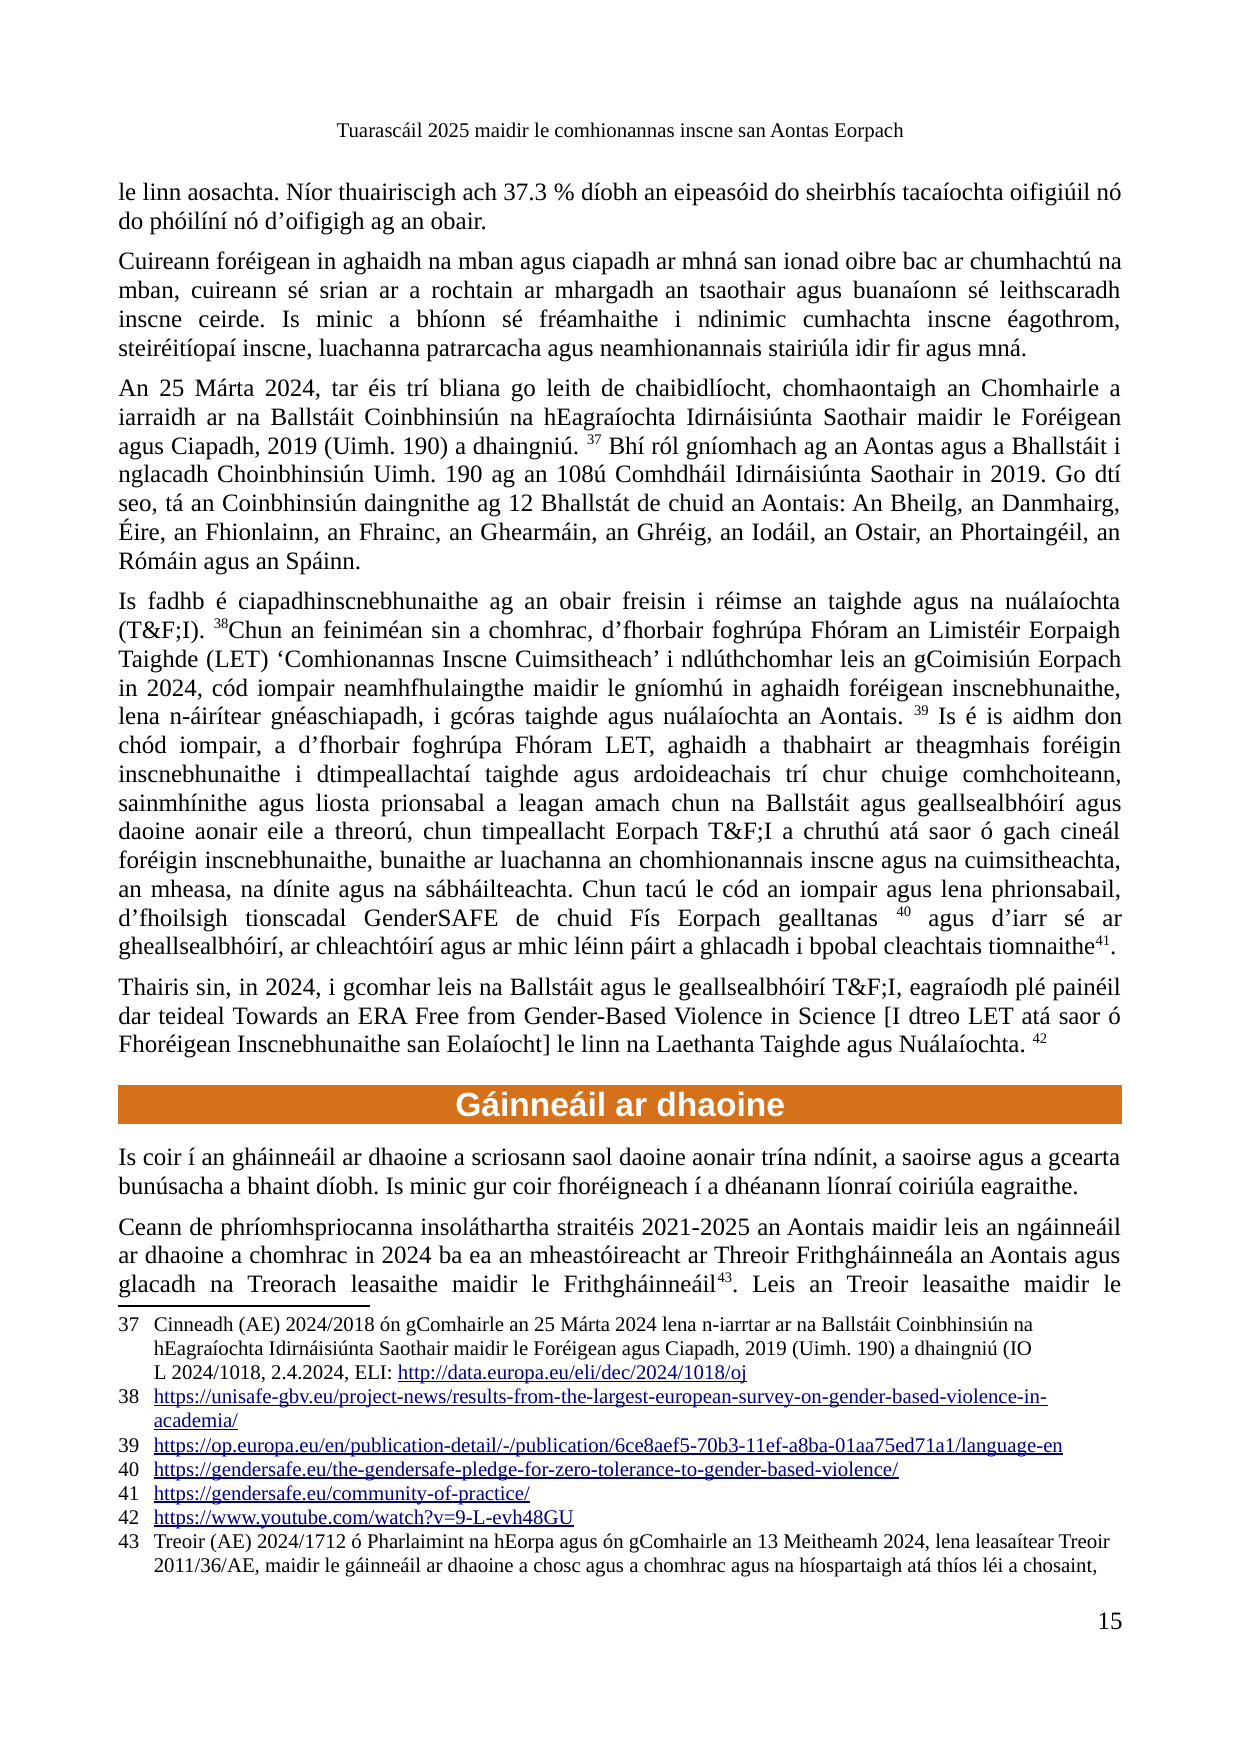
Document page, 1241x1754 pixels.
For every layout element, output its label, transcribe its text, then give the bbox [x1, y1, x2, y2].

text Is coir í an gháinneáil ar dhaoine a scriosann saol daoine aonair trína ndínit, a saoirse agus a gcearta bunúsacha a bhaint díobh. Is minic gur coir fhoréigneach í a dhéanann líonraí coiriúla eagraithe. [118, 1142, 1122, 1200]
text https://gendersafe.eu/the-gendersafe-pledge-for-zero-tolerance-to-gender-based-violence/ [118, 1457, 1122, 1481]
text le linn aosachta. Níor thuairiscigh ach 37.3 % díobh an eipeasóid do sheirbhís tacaíochta oifigiúil nó do phóilíní nó d’oifigigh ag an obair. [118, 177, 1122, 234]
text https://unisafe-gbv.eu/project-news/results-from-the-largest-european-survey-on-gender-based-violence-in-academia/ [118, 1384, 1122, 1432]
text Cuireann foréigean in aghaidh na mban agus ciapadh ar mhná san ionad oibre bac ar chumhachtú na mban, cuireann sé srian ar a rochtain ar mhargadh an tsaothair agus buanaíonn sé leithscaradh inscne ceirde. Is minic a bhíonn sé fréamhaithe i ndinimic cumhachta inscne éagothrom, steiréitíopaí inscne, luachanna patrarcacha agus neamhionannais stairiúla idir fir agus mná. [118, 246, 1122, 361]
text An 25 Márta 2024, tar éis trí bliana go leith de chaibidlíocht, chomhaontaigh an Chomhairle a iarraidh ar na Ballstáit Coinbhinsiún na hEagraíochta Idirnáisiúnta Saothair maidir le Foréigean agus Ciapadh, 2019 (Uimh. 190) a dhaingniú. Bhí ról gníomhach ag an Aontas agus a Bhallstáit i nglacadh Choinbhinsiún Uimh. 190 ag an 108ú Comhdháil Idirnáisiúnta Saothair in 2019. Go dtí seo, tá an Coinbhinsiún daingnithe ag 12 Bhallstát de chuid an Aontais: An Bheilg, an Danmhairg, Éire, an Fhionlainn, an Fhrainc, an Ghearmáin, an Ghréig, an Iodáil, an Ostair, an Phortaingéil, an Rómáin agus an Spáinn. [118, 373, 1122, 574]
text Ceann de phríomhspriocanna insoláthartha straitéis 2021-2025 an Aontais maidir leis an ngáinneáil ar dhaoine a chomhrac in 2024 ba ea an mheastóireacht ar Threoir Frithgháinneála an Aontais agus glacadh na Treorach leasaithe maidir le Frithgháinneáil. Leis an Treoir leasaithe maidir le [118, 1212, 1122, 1298]
text Cinneadh (AE) 2024/2018 ón gComhairle an 25 Márta 2024 lena n-iarrtar ar na Ballstáit Coinbhinsiún na hEagraíochta Idirnáisiúnta Saothair maidir le Foréigean agus Ciapadh, 2019 (Uimh. 190) a dhaingniú (IO L 2024/1018, 2.4.2024, ELI: http://data.europa.eu/eli/dec/2024/1018/oj [118, 1312, 1122, 1384]
text https://gendersafe.eu/community-of-practice/ [118, 1481, 1122, 1505]
text Is fadhb é ciapadhinscnebhunaithe ag an obair freisin i réimse an taighde agus na nuálaíochta (T&F;I). Chun an feiniméan sin a chomhrac, d’fhorbair foghrúpa Fhóram an Limistéir Eorpaigh Taighde (LET) ‘Comhionannas Inscne Cuimsitheach’ i ndlúthchomhar leis an gCoimisiún Eorpach in 2024, cód iompair neamhfhulaingthe maidir le gníomhú in aghaidh foréigean inscnebhunaithe, lena n-áirítear gnéaschiapadh, i gcóras taighde agus nuálaíochta an Aontais. Is é is aidhm don chód iompair, a d’fhorbair foghrúpa Fhóram LET, aghaidh a thabhairt ar theagmhais foréigin inscnebhunaithe i dtimpeallachtaí taighde agus ardoideachais trí chur chuige comhchoiteann, sainmhínithe agus liosta prionsabal a leagan amach chun na Ballstáit agus geallsealbhóirí agus daoine aonair eile a threorú, chun timpeallacht Eorpach T&F;I a chruthú atá saor ó gach cineál foréigin inscnebhunaithe, bunaithe ar luachanna an chomhionannais inscne agus na cuimsitheachta, an mheasa, na dínite agus na sábháilteachta. Chun tacú le cód an iompair agus lena phrionsabail, d’fhoilsigh tionscadal GenderSAFE de chuid Fís Eorpach gealltanas agus d’iarr sé ar gheallsealbhóirí, ar chleachtóirí agus ar mhic léinn páirt a ghlacadh i bpobal cleachtais tiomnaithe. [118, 586, 1122, 960]
text Treoir (AE) 2024/1712 ó Pharlaimint na hEorpa agus ón gComhairle an 13 Meitheamh 2024, lena leasaítear Treoir 2011/36/AE, maidir le gáinneáil ar dhaoine a chosc agus a chomhrac agus na híospartaigh atá thíos léi a chosaint, [118, 1529, 1122, 1577]
text https://op.europa.eu/en/publication-detail/-/publication/6ce8aef5-70b3-11ef-a8ba-01aa75ed71a1/language-en [118, 1432, 1122, 1457]
text https://www.youtube.com/watch?v=9-L-evh48GU [118, 1505, 1122, 1529]
text Thairis sin, in 2024, i gcomhar leis na Ballstáit agus le geallsealbhóirí T&F;I, eagraíodh plé painéil dar teideal Towards an ERA Free from Gender-Based Violence in Science [I dtreo LET atá saor ó Fhoréigean Inscnebhunaithe san Eolaíocht] le linn na Laethanta Taighde agus Nuálaíochta. [118, 972, 1122, 1058]
subtitle Gáinneáil ar dhaoine [118, 1085, 1122, 1124]
